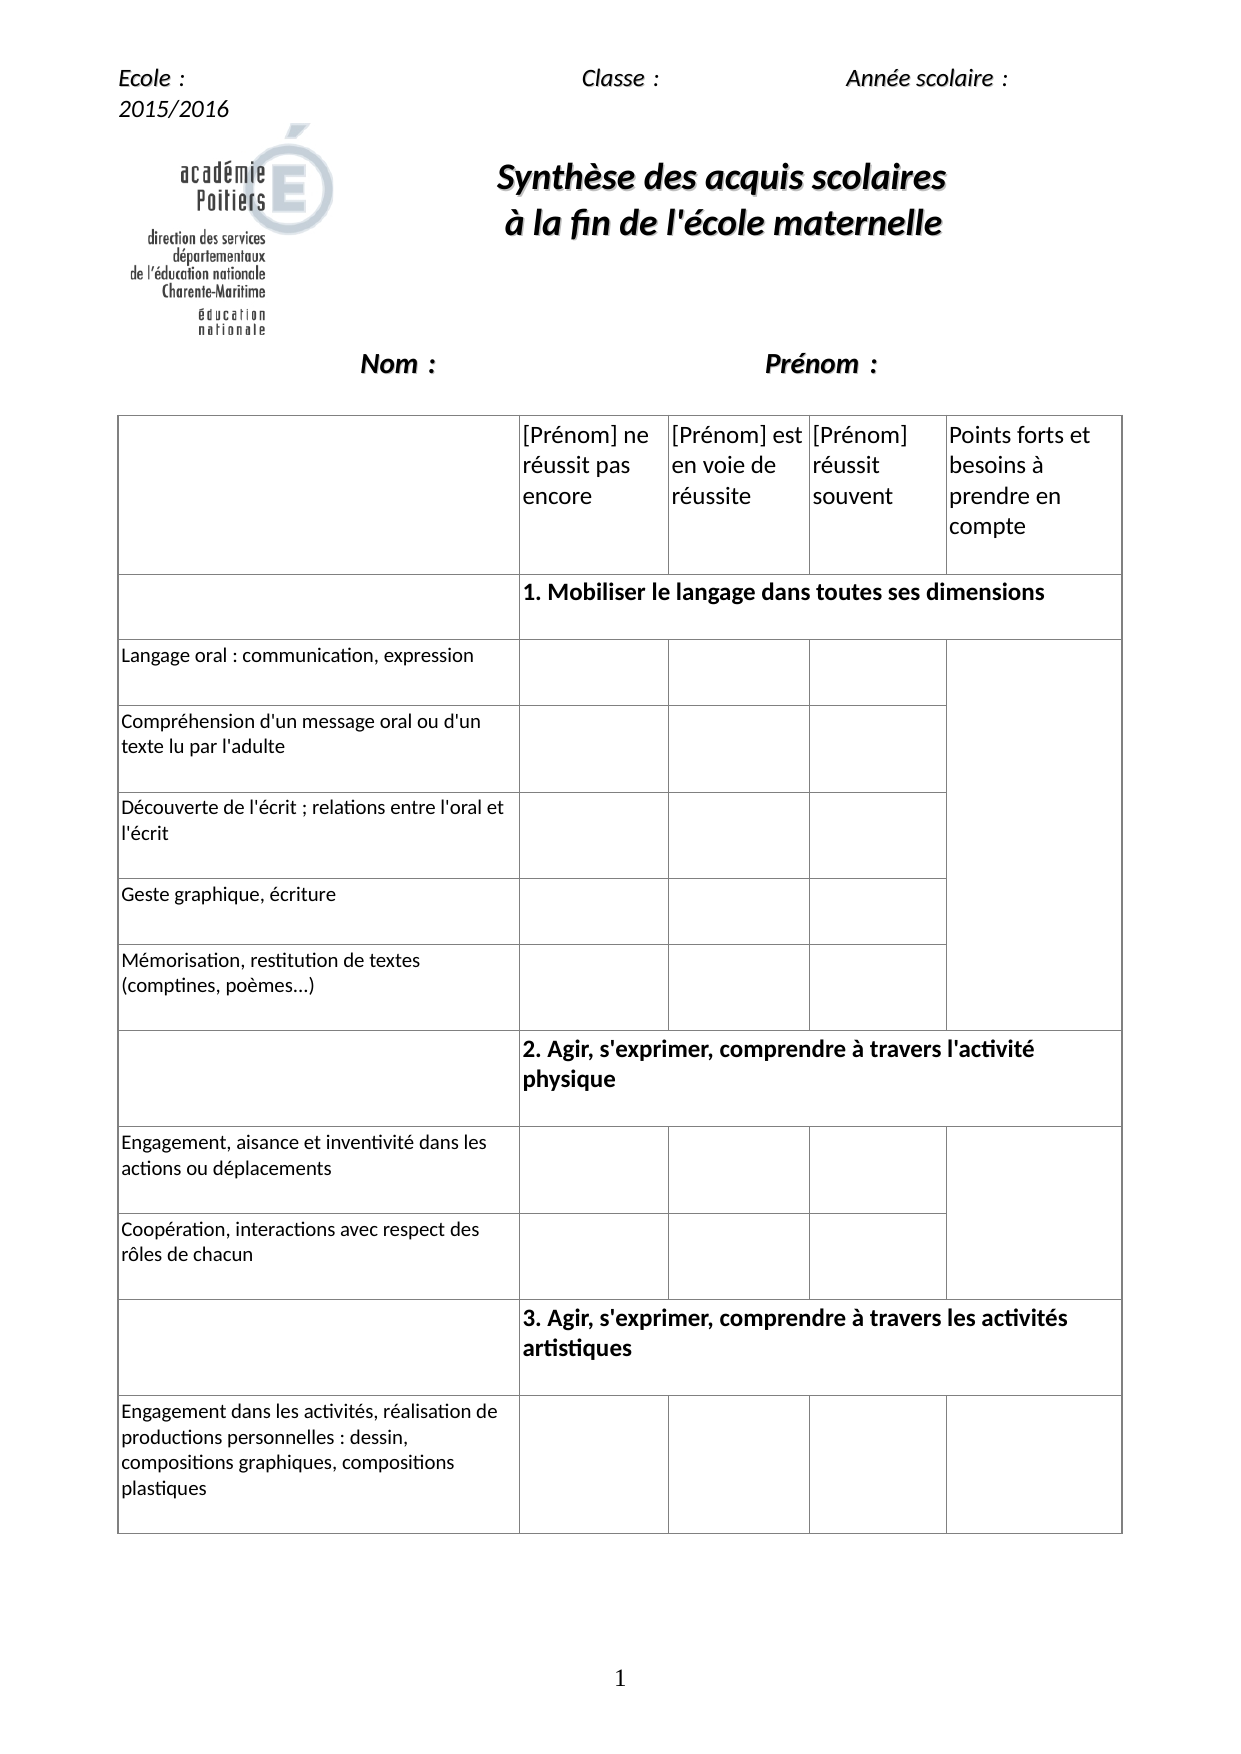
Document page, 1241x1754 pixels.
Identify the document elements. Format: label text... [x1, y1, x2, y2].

table_cell 3. Agir, s'exprimer, comprendre à travers les activités artistiques [520, 1300, 1121, 1395]
table_cell Découverte de l'écrit ; relations entre l'oral et l'écrit [119, 793, 519, 878]
table_cell Langage oral : communication, expression [119, 640, 519, 705]
table_header Points forts et besoins à prendre en compte [947, 416, 1121, 573]
table_cell [520, 945, 668, 1030]
table_cell [810, 793, 946, 878]
table_cell [669, 640, 809, 705]
table_cell [669, 945, 809, 1030]
table_cell [119, 1300, 519, 1395]
table_cell 1. Mobiliser le langage dans toutes ses dimensions [520, 575, 1121, 639]
table_cell [119, 1031, 519, 1126]
table_cell [669, 706, 809, 792]
table_cell [810, 1127, 946, 1213]
table_header [Prénom] ne réussit pas encore [520, 416, 668, 573]
table_cell [119, 575, 519, 639]
table_cell [669, 1127, 809, 1213]
table_cell [810, 945, 946, 1030]
table_cell [810, 1214, 946, 1299]
table_header [Prénom] réussit souvent [810, 416, 946, 573]
table_cell [520, 1127, 668, 1213]
text à la fin de l'école maternelle [334, 199, 1122, 245]
table_cell [520, 1214, 668, 1299]
table_cell [947, 1396, 1121, 1532]
table_cell Engagement dans les activités, réalisation de productions personnelles : dessin, compositions graphiques, compositions plastiques [119, 1396, 519, 1532]
table_cell Mémorisation, restitution de textes (comptines, poèmes...) [119, 945, 519, 1030]
table_cell [520, 1396, 668, 1532]
table_cell 2. Agir, s'exprimer, comprendre à travers l'activité physique [520, 1031, 1121, 1126]
table_cell [810, 879, 946, 944]
table_cell [669, 793, 809, 878]
table_header [Prénom] est en voie de réussite [669, 416, 809, 573]
table_cell Geste graphique, écriture [119, 879, 519, 944]
table_cell [669, 879, 809, 944]
table_cell [810, 640, 946, 705]
table_cell [947, 1127, 1121, 1299]
picture [130, 123, 334, 335]
table_cell [520, 706, 668, 792]
table_cell Engagement, aisance et inventivité dans les actions ou déplacements [119, 1127, 519, 1213]
text Synthèse des acquis scolaires [334, 153, 1122, 199]
table_cell [810, 1396, 946, 1532]
table_header [119, 416, 519, 573]
table_cell [669, 1396, 809, 1532]
table_cell [669, 1214, 809, 1299]
table_cell [520, 640, 668, 705]
text Nom : Prénom : [118, 345, 1122, 381]
table_cell Compréhension d'un message oral ou d'un texte lu par l'adulte [119, 706, 519, 792]
table_cell Coopération, interactions avec respect des rôles de chacun [119, 1214, 519, 1299]
table_cell [520, 793, 668, 878]
table_cell [520, 879, 668, 944]
table_cell [810, 706, 946, 792]
table_cell [947, 640, 1121, 1030]
